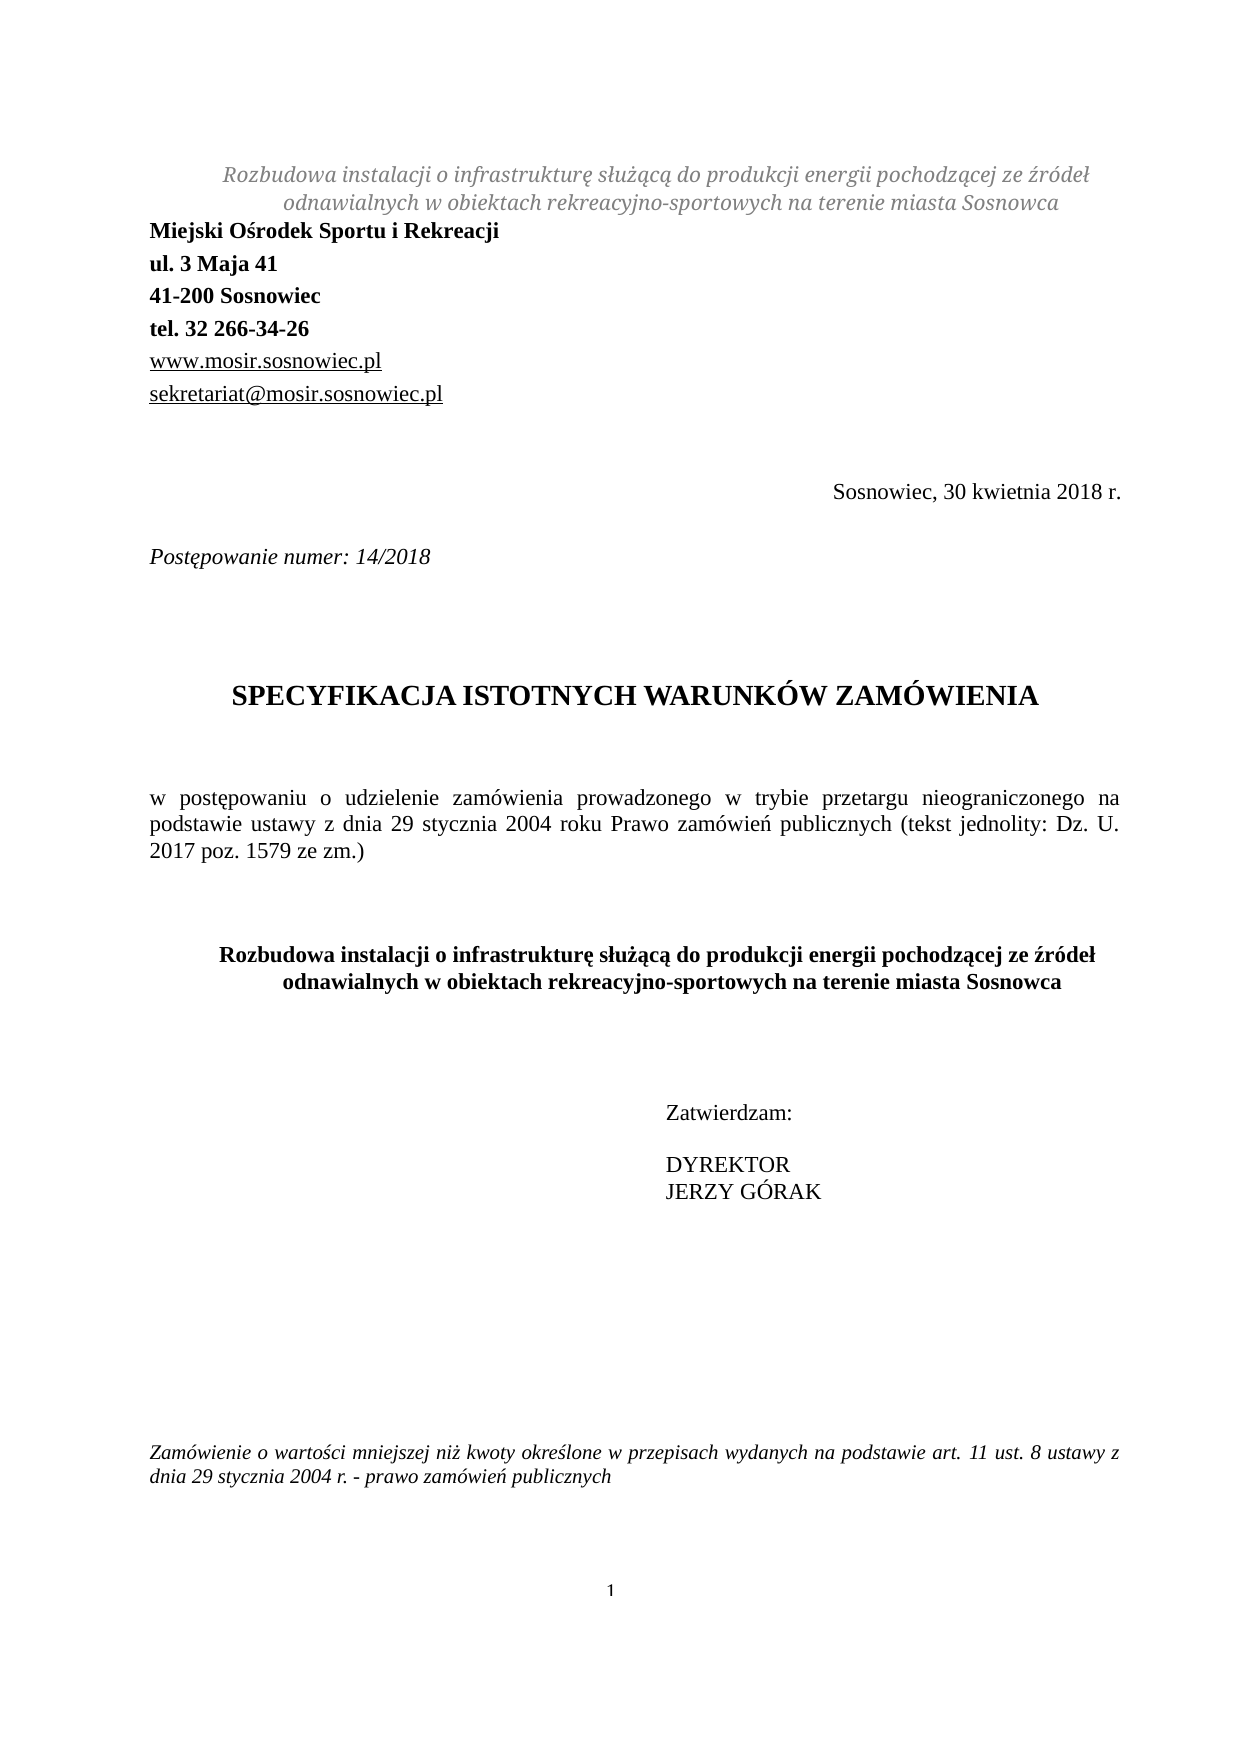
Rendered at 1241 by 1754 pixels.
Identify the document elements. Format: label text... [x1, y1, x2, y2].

text Sosnowiec, 30 kwietnia 2018 r. [207, 478, 1121, 504]
text Rozbudowa instalacji o infrastrukturę służącą do produkcji energii pochodzącej ze źródeł odnawialnych w obiektach rekreacyjno-sportowych na terenie miasta Sosnowca [194, 941, 1121, 994]
text sekretariat@mosir.sosnowiec.pl [149, 380, 1121, 406]
text Miejski Ośrodek Sportu i Rekreacji [149, 217, 1121, 243]
text JERZY GÓRAK [592, 1178, 1121, 1204]
text ul. 3 Maja 41 [149, 249, 1121, 276]
text w postępowaniu o udzielenie zamówienia prowadzonego w trybie przetargu nieograniczonego na podstawie ustawy z dnia 29 stycznia 2004 roku Prawo zamówień publicznych (tekst jednolity: Dz. U. 2017 poz. 1579 ze zm.) [149, 784, 1121, 863]
text DYREKTOR [592, 1151, 1121, 1178]
text Zatwierdzam: [592, 1099, 1121, 1125]
text Postępowanie numer: 14/2018 [149, 543, 1121, 569]
text 41-200 Sosnowiec [149, 282, 1121, 308]
text tel. 32 266-34-26 [149, 315, 1121, 341]
text www.mosir.sosnowiec.pl [149, 347, 1121, 374]
title SPECYFIKACJA ISTOTNYCH WARUNKÓW ZAMÓWIENIA [149, 678, 1121, 712]
subtitle Zamówienie o wartości mniejszej niż kwoty określone w przepisach wydanych na podstawie art. 11 ust. 8 ustawy z dnia 29 stycznia 2004 r. - prawo zamówień publicznych [149, 1440, 1121, 1488]
